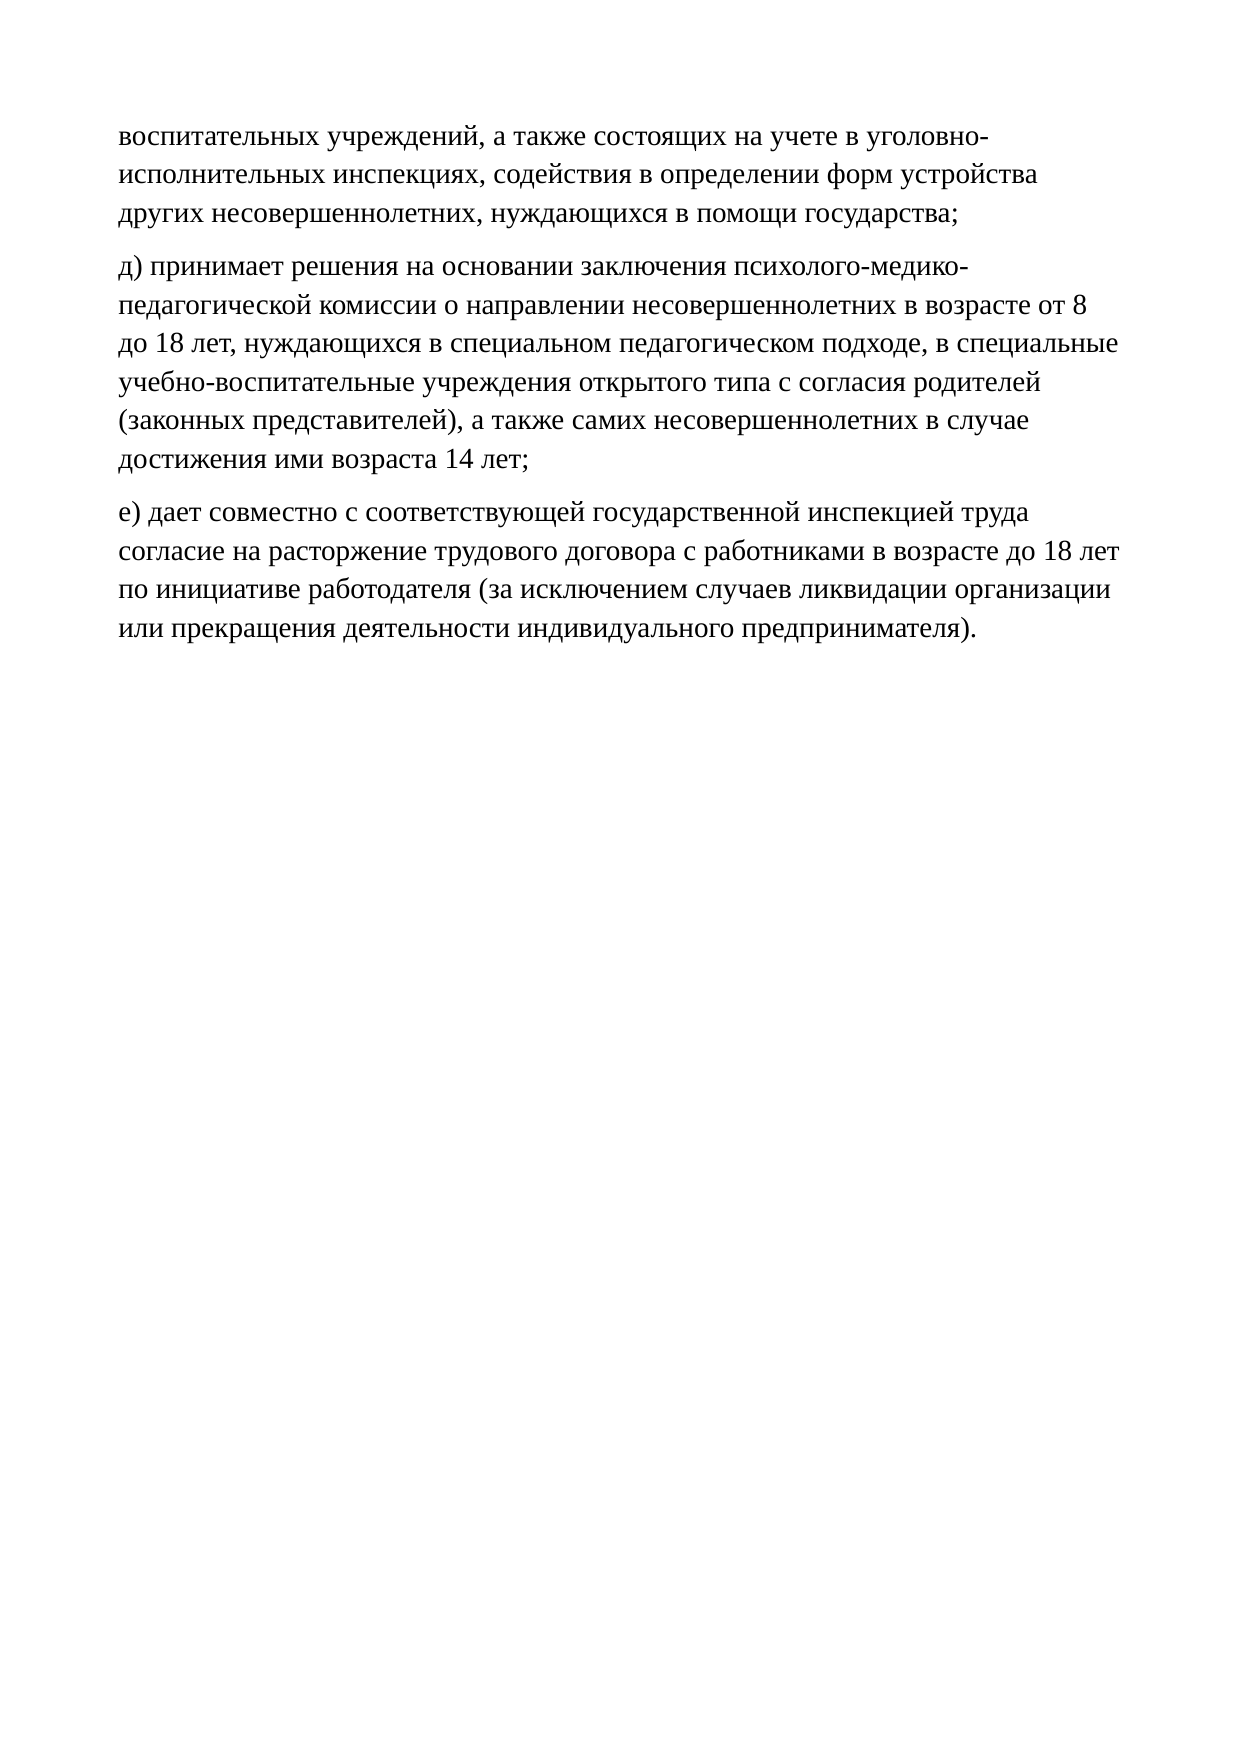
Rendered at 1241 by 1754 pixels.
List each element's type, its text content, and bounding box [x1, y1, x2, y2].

text д) принимает решения на основании заключения психолого-медико-педагогической комиссии о направлении несовершеннолетних в возрасте от 8 до 18 лет, нуждающихся в специальном педагогическом подходе, в специальные учебно-воспитательные учреждения открытого типа с согласия родителей (законных представителей), а также самих несовершеннолетних в случае достижения ими возраста 14 лет; [118, 248, 1122, 474]
text воспитательных учреждений, а также состоящих на учете в уголовно-исполнительных инспекциях, содействия в определении форм устройства других несовершеннолетних, нуждающихся в помощи государства; [118, 118, 1122, 229]
text е) дает совместно с соответствующей государственной инспекцией труда согласие на расторжение трудового договора с работниками в возрасте до 18 лет по инициативе работодателя (за исключением случаев ликвидации организации или прекращения деятельности индивидуального предпринимателя). [118, 494, 1122, 643]
